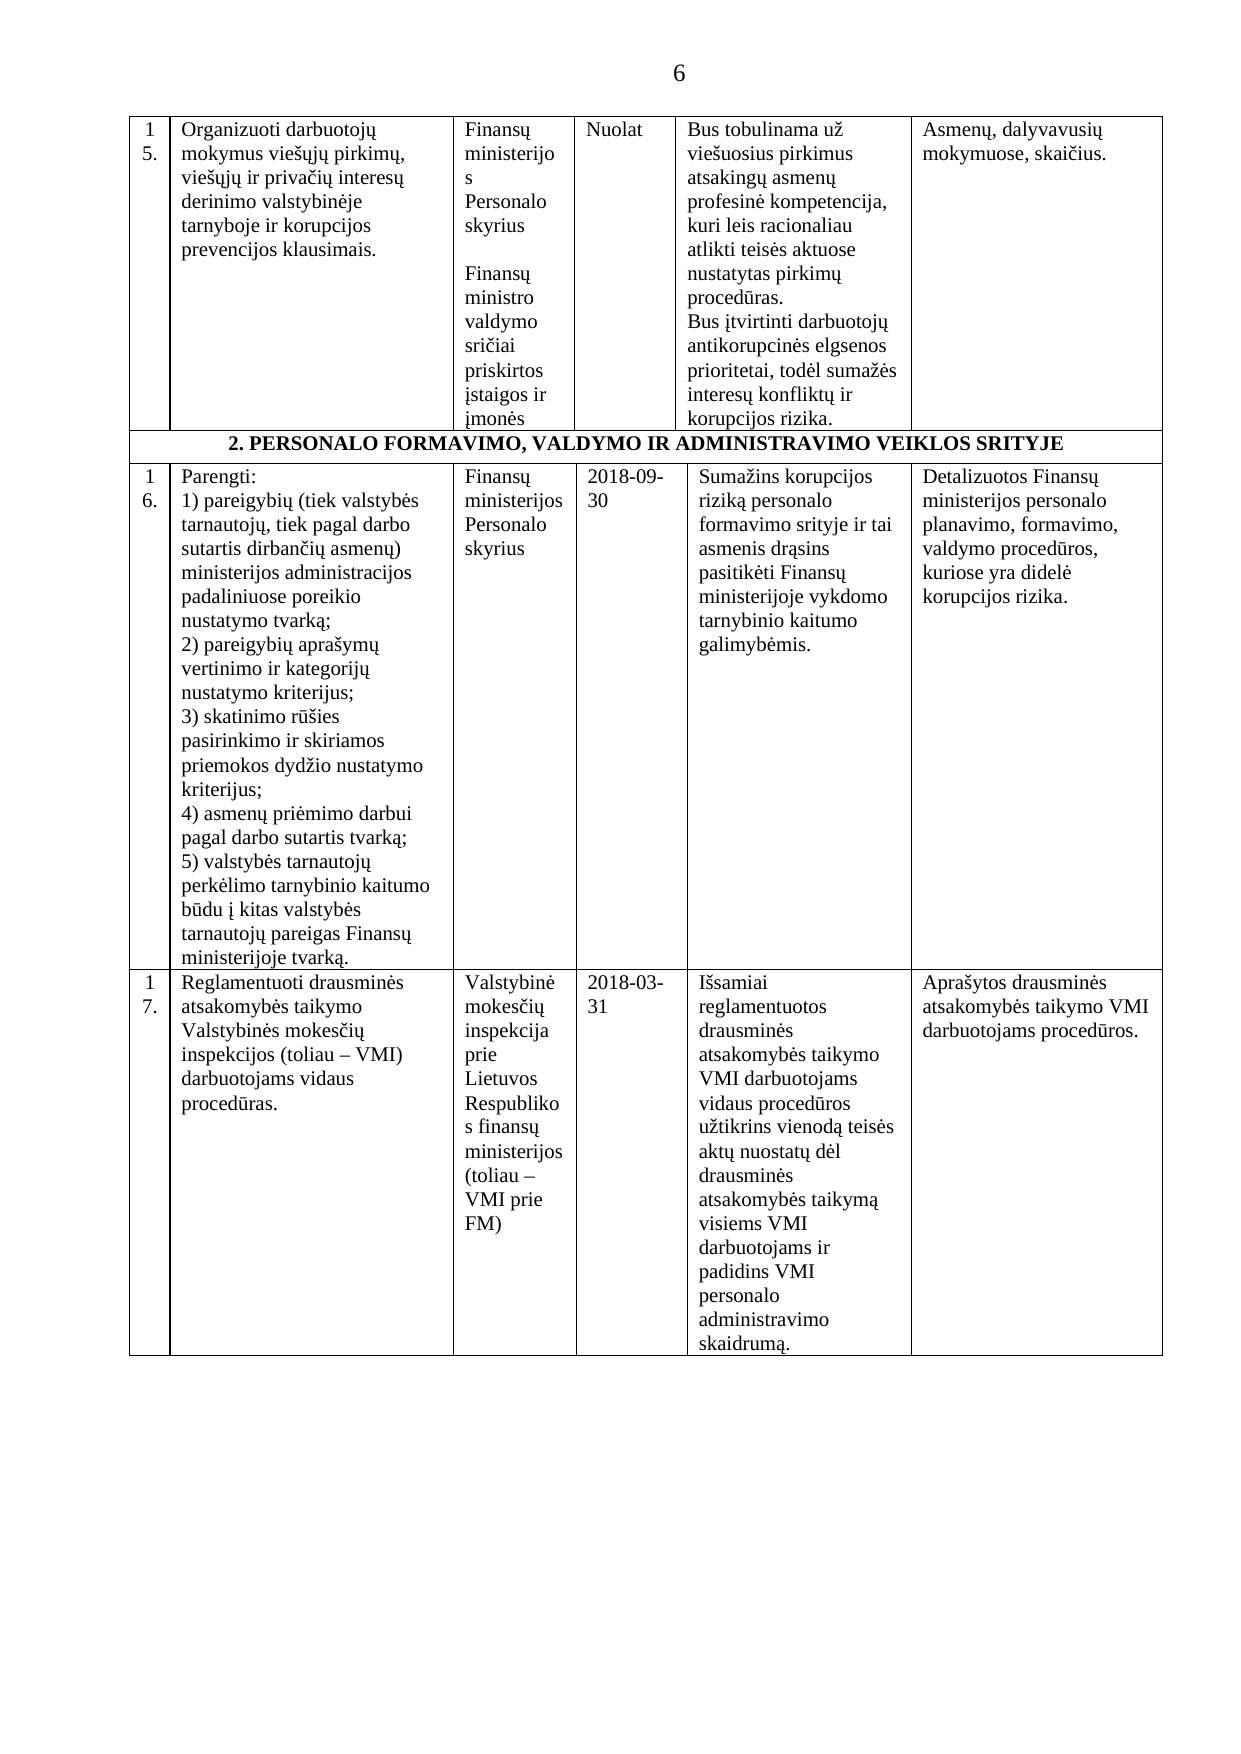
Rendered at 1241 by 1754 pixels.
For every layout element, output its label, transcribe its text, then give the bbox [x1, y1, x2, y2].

table_cell Reglamentuoti drausminės atsakomybės taikymo Valstybinės mokesčių inspekcijos (toliau – VMI) darbuotojams vidaus procedūras. [171, 970, 453, 1355]
table_cell Aprašytos drausminės atsakomybės taikymo VMI darbuotojams procedūros. [912, 970, 1162, 1355]
table_cell Sumažins korupcijos riziką personalo formavimo srityje ir tai asmenis drąsins pasitikėti Finansų ministerijoje vykdomo tarnybinio kaitumo galimybėmis. [688, 464, 911, 969]
table_cell Nuolat [575, 117, 675, 430]
table_cell Finansų ministerijos Personalo skyrius [454, 464, 576, 969]
table_cell 2. PERSONALO FORMAVIMO, VALDYMO IR ADMINISTRAVIMO VEIKLOS SRITYJE [130, 431, 1162, 463]
table_cell 2018-03-31 [577, 970, 687, 1355]
table_cell Bus tobulinama už viešuosius pirkimus atsakingų asmenų profesinė kompetencija, kuri leis racionaliau atlikti teisės aktuose nustatytas pirkimų procedūras. Bus įtvirtinti darbuotojų antikorupcinės elgsenos prioritetai, todėl sumažės interesų konfliktų ir korupcijos rizika. [676, 117, 911, 430]
table_cell Finansų ministerijos Personalo skyrius Finansų ministro valdymo sričiai priskirtos įstaigos ir įmonės [454, 117, 574, 430]
table_cell 2018-09-30 [577, 464, 687, 969]
table_cell Detalizuotos Finansų ministerijos personalo planavimo, formavimo, valdymo procedūros, kuriose yra didelė korupcijos rizika. [912, 464, 1162, 969]
table_cell 17. [130, 970, 169, 1355]
table_cell Asmenų, dalyvavusių mokymuose, skaičius. [912, 117, 1162, 430]
table_cell 15. [130, 117, 169, 430]
table_cell Valstybinė mokesčių inspekcija prie Lietuvos Respublikos finansų ministerijos (toliau – VMI prie FM) [454, 970, 576, 1355]
table_cell 16. [130, 464, 169, 969]
table_cell Išsamiai reglamentuotos drausminės atsakomybės taikymo VMI darbuotojams vidaus procedūros užtikrins vienodą teisės aktų nuostatų dėl drausminės atsakomybės taikymą visiems VMI darbuotojams ir padidins VMI personalo administravimo skaidrumą. [688, 970, 911, 1355]
table_cell Parengti: 1) pareigybių (tiek valstybės tarnautojų, tiek pagal darbo sutartis dirbančių asmenų) ministerijos administracijos padaliniuose poreikio nustatymo tvarką; 2) pareigybių aprašymų vertinimo ir kategorijų nustatymo kriterijus; 3) skatinimo rūšies pasirinkimo ir skiriamos priemokos dydžio nustatymo kriterijus; 4) asmenų priėmimo darbui pagal darbo sutartis tvarką; 5) valstybės tarnautojų perkėlimo tarnybinio kaitumo būdu į kitas valstybės tarnautojų pareigas Finansų ministerijoje tvarką. [171, 464, 453, 969]
table_cell Organizuoti darbuotojų mokymus viešųjų pirkimų, viešųjų ir privačių interesų derinimo valstybinėje tarnyboje ir korupcijos prevencijos klausimais. [171, 117, 453, 430]
